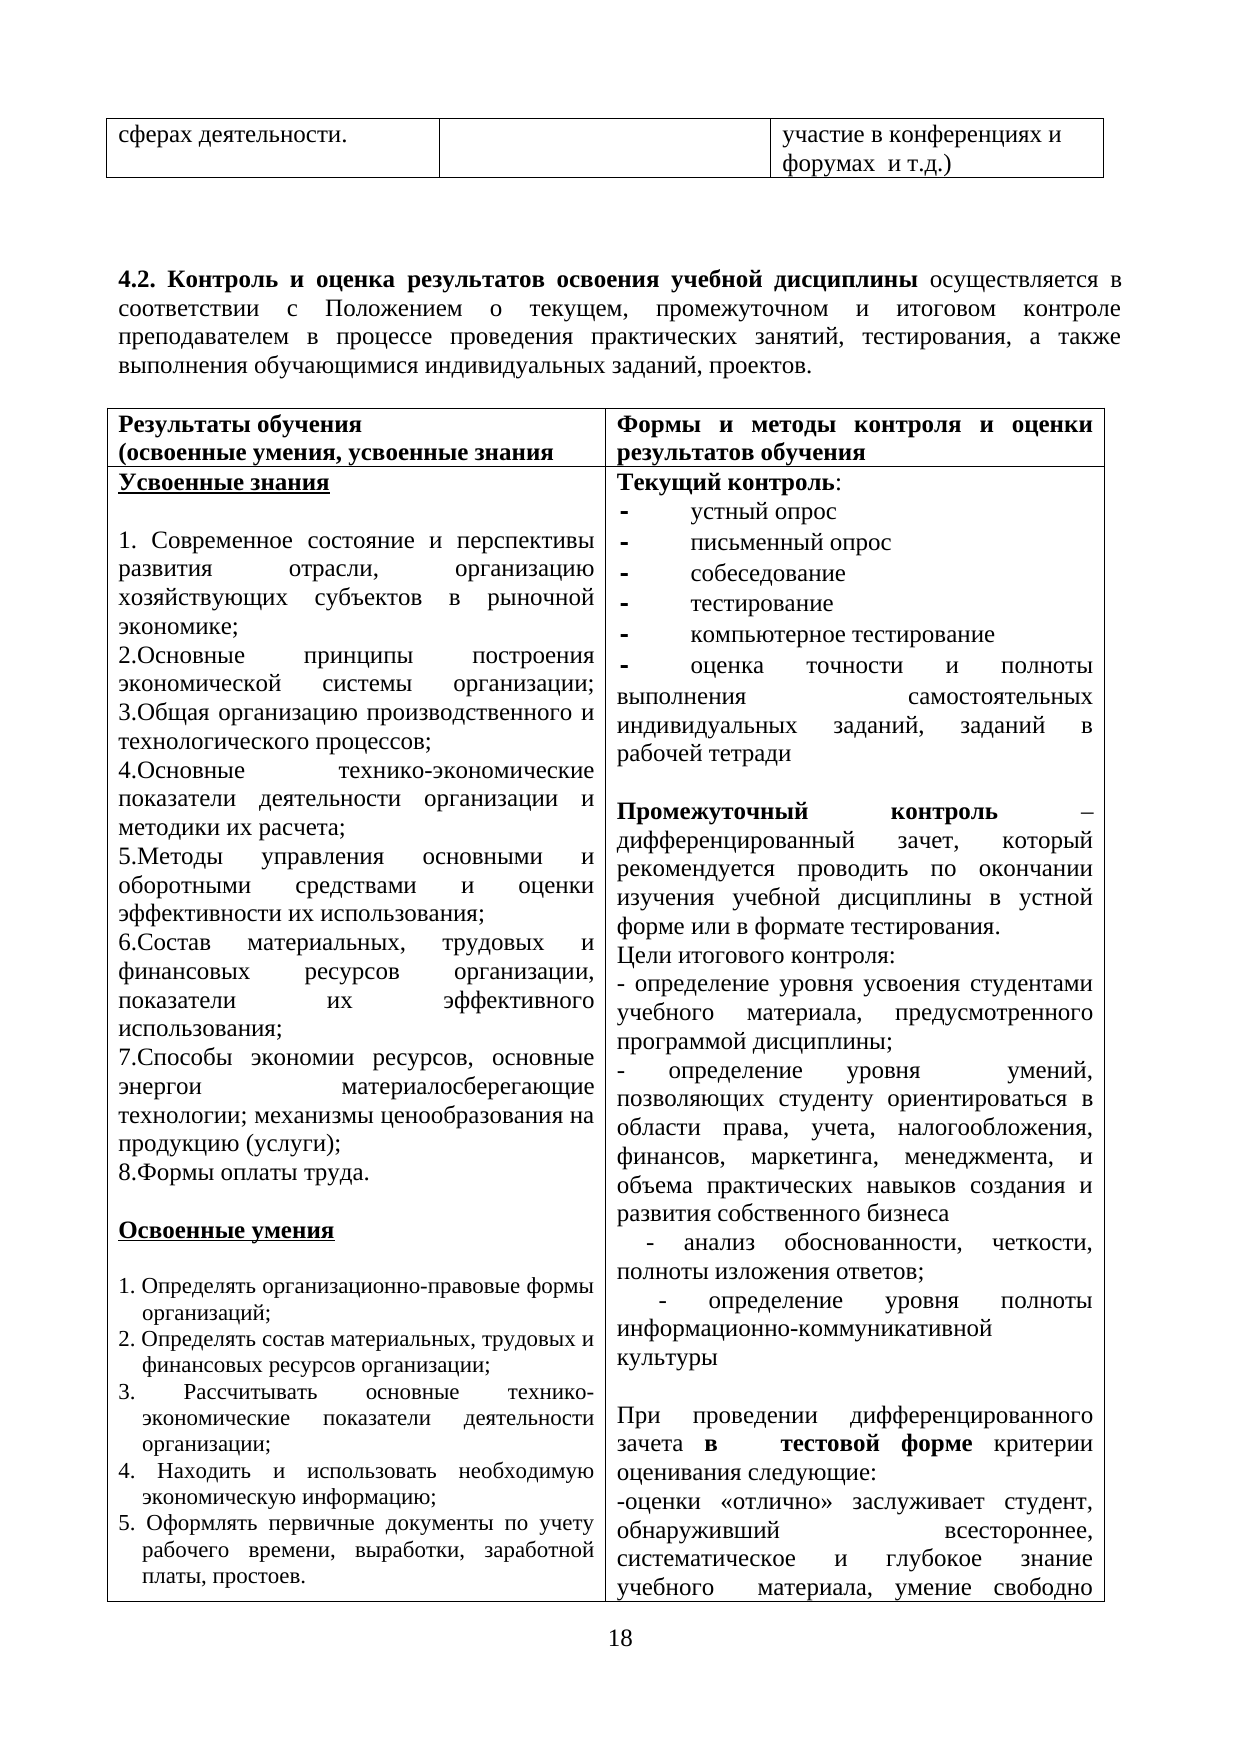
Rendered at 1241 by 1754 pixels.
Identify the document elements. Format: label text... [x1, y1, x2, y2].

table_cell [440, 119, 770, 177]
subtitle 4.2. Контроль и оценка результатов освоения учебной дисциплины осуществляется в соответствии с Положением о текущем, промежуточном и итоговом контроле преподавателем в процессе проведения практических занятий, тестирования, а также выполнения обучающимися индивидуальных заданий, проектов. [118, 264, 1122, 379]
table_cell участие в конференциях и форумах и т.д.) [771, 119, 1103, 177]
table_cell Усвоенные знания 1. Современное состояние и перспективы развития отрасли, организацию хозяйствующих субъектов в рыночной экономике; 2.Основные принципы построения экономической системы организации; 3.Общая организацию производственного и технологического процессов; 4.Основные технико-экономические показатели деятельности организации и методики их расчета; 5.Методы управления основными и оборотными средствами и оценки эффективности их использования; 6.Состав материальных, трудовых и финансовых ресурсов организации, показатели их эффективного использования; 7.Способы экономии ресурсов, основные энергои материалосберегающие технологии; механизмы ценообразования на продукцию (услуги); 8.Формы оплаты труда. Освоенные умения 1. Определять организационно-правовые формы организаций; 2. Определять состав материальных, трудовых и финансовых ресурсов организации; 3. Рассчитывать основные технико-экономические показатели деятельности организации; 4. Находить и использовать необходимую экономическую информацию; 5. Оформлять первичные документы по учету рабочего времени, выработки, заработной платы, простоев. [108, 467, 605, 1601]
table_header Формы и методы контроля и оценки результатов обучения [606, 409, 1104, 466]
table_cell сферах деятельности. [107, 119, 439, 177]
table_header Результаты обучения (освоенные умения, усвоенные знания [108, 409, 605, 466]
table_cell Текущий контроль: устный опрос письменный опрос собеседование тестирование компьютерное тестирование оценка точности и полноты выполнения самостоятельных индивидуальных заданий, заданий в рабочей тетради Промежуточный контроль – дифференцированный зачет, который рекомендуется проводить по окончании изучения учебной дисциплины в устной форме или в формате тестирования. Цели итогового контроля: - определение уровня усвоения студентами учебного материала, предусмотренного программой дисциплины; - определение уровня умений, позволяющих студенту ориентироваться в области права, учета, налогообложения, финансов, маркетинга, менеджмента, и объема практических навыков создания и развития собственного бизнеса - анализ обоснованности, четкости, полноты изложения ответов; - определение уровня полноты информационно-коммуникативной культуры При проведении дифференцированного зачета в тестовой форме критерии оценивания следующие: -оценки «отлично» заслуживает студент, обнаруживший всестороннее, систематическое и глубокое знание учебного материала, умение свободно [606, 467, 1104, 1601]
